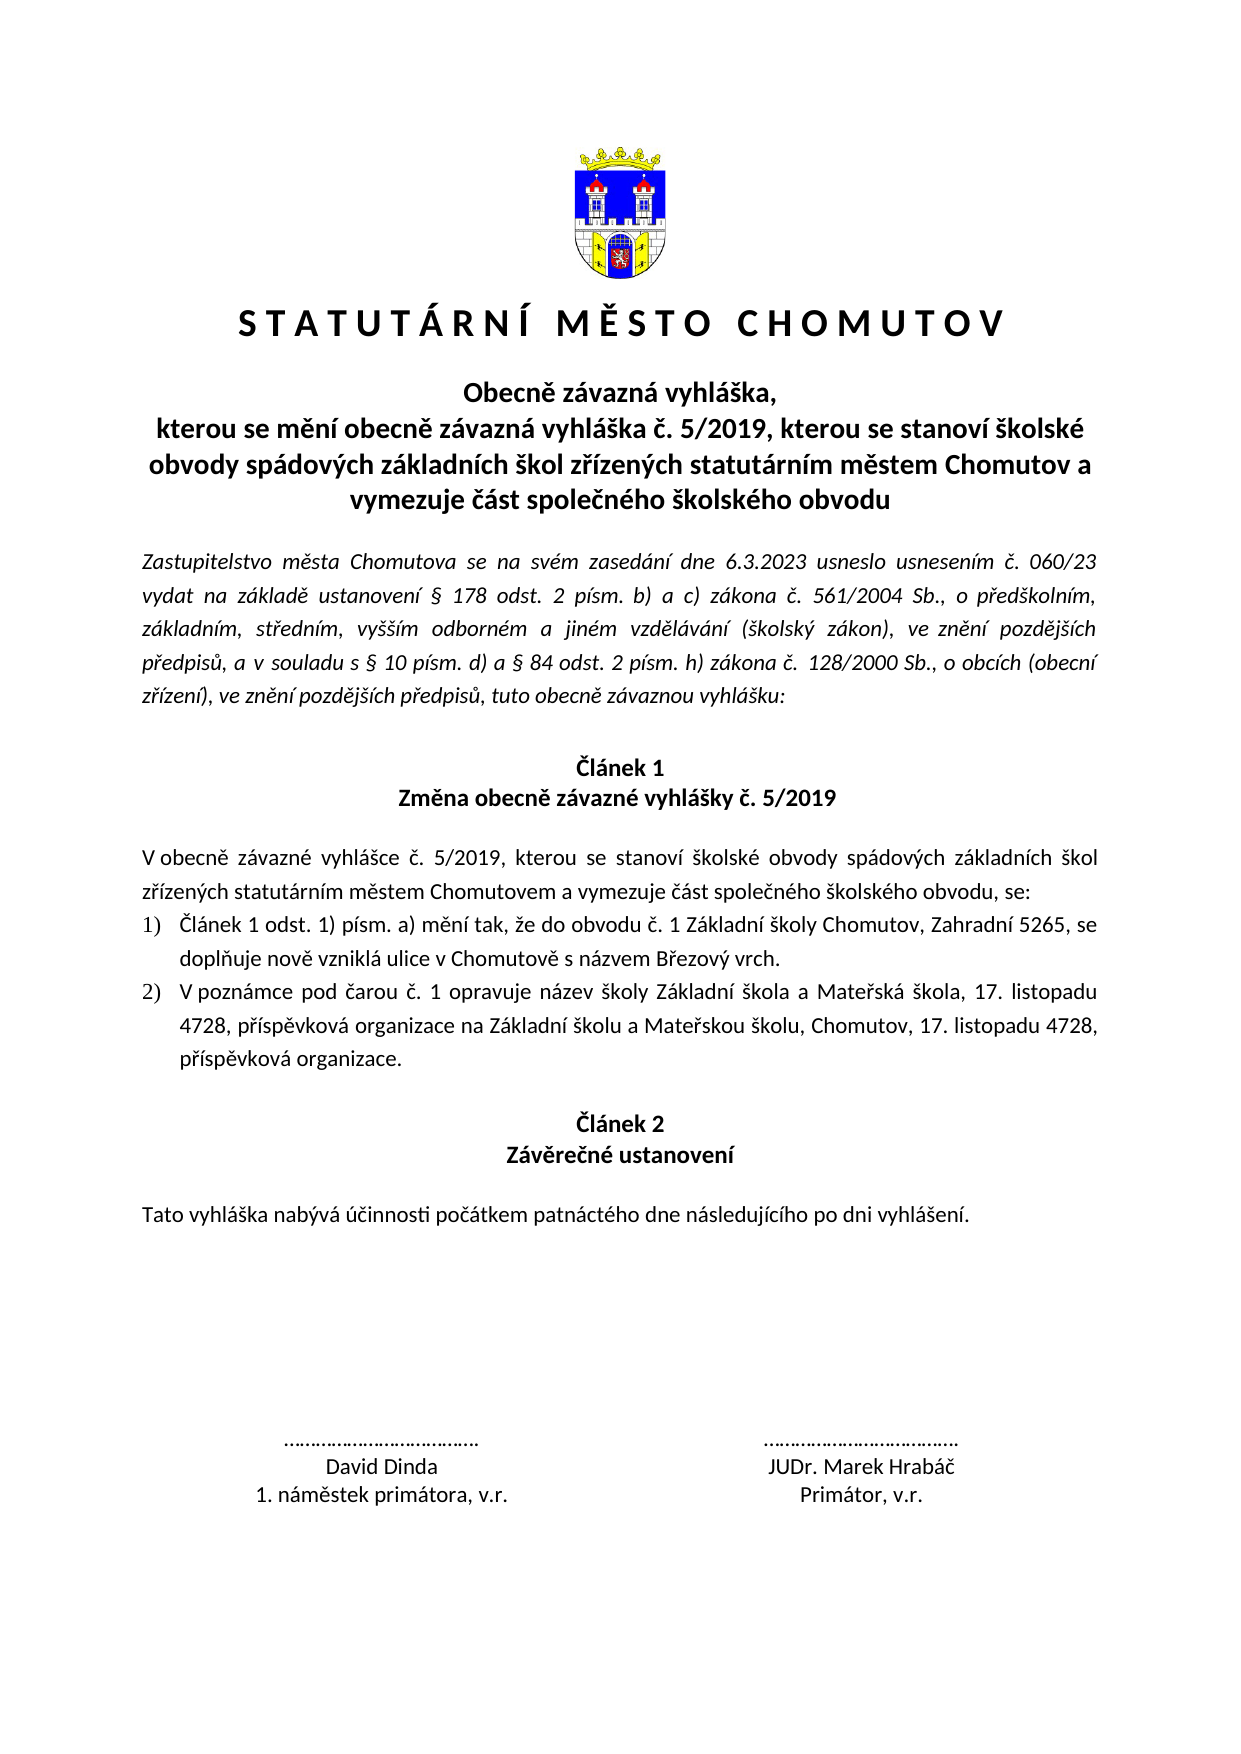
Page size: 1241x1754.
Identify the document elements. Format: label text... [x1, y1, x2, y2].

subtitle Článek 2 [142, 1109, 1098, 1139]
text Článek 1 [142, 752, 1098, 782]
table_header ………………………………. [142, 1424, 621, 1452]
text Tato vyhláška nabývá účinnosti počátkem patnáctého dne následujícího po dni vyhlášení. [142, 1200, 1098, 1228]
table_header ………………………………. [621, 1424, 1101, 1452]
text V obecně závazné vyhlášce č. 5/2019, kterou se stanoví školské obvody spádových základních škol zřízených statutárním městem Chomutovem a vymezuje část společného školského obvodu, se: [142, 843, 1098, 905]
list Článek 1 odst. 1) písm. a) mění tak, že do obvodu č. 1 Základní školy Chomutov, Zahradní 5265, se doplňuje nově vzniklá ulice v Chomutově s názvem Březový vrch. [142, 910, 1098, 972]
list V poznámce pod čarou č. 1 opravuje název školy Základní škola a Mateřská škola, 17. listopadu 4728, příspěvková organizace na Základní školu a Mateřskou školu, Chomutov, 17. listopadu 4728, příspěvková organizace. [142, 977, 1098, 1073]
table_cell JUDr. Marek Hrabáč Primátor, v.r. [621, 1453, 1101, 1508]
text Zastupitelstvo města Chomutova se na svém zasedání dne 6.3.2023 usneslo usnesením č. 060/23 vydat na základě ustanovení § 178 odst. 2 písm. b) a c) zákona č. 561/2004 Sb., o předškolním, základním, středním, vyšším odborném a jiném vzdělávání (školský zákon), ve znění pozdějších předpisů, a v souladu s § 10 písm. d) a § 84 odst. 2 písm. h) zákona č. 128/2000 Sb., o obcích (obecní zřízení), ve znění pozdějších předpisů, tuto obecně závaznou vyhlášku: [142, 547, 1098, 710]
text Změna obecně závazné vyhlášky č. 5/2019 [142, 782, 1098, 813]
subtitle Závěrečné ustanovení [142, 1139, 1098, 1170]
text kterou se mění obecně závazná vyhláška č. 5/2019, kterou se stanoví školské obvody spádových základních škol zřízených statutárním městem Chomutov a vymezuje část společného školského obvodu [142, 410, 1098, 517]
text S T A T U T Á R N Í M Ě S T O C H O M U T O V [142, 298, 1098, 346]
text Obecně závazná vyhláška, [142, 374, 1098, 410]
table_cell David Dinda 1. náměstek primátora, v.r. [142, 1453, 621, 1508]
